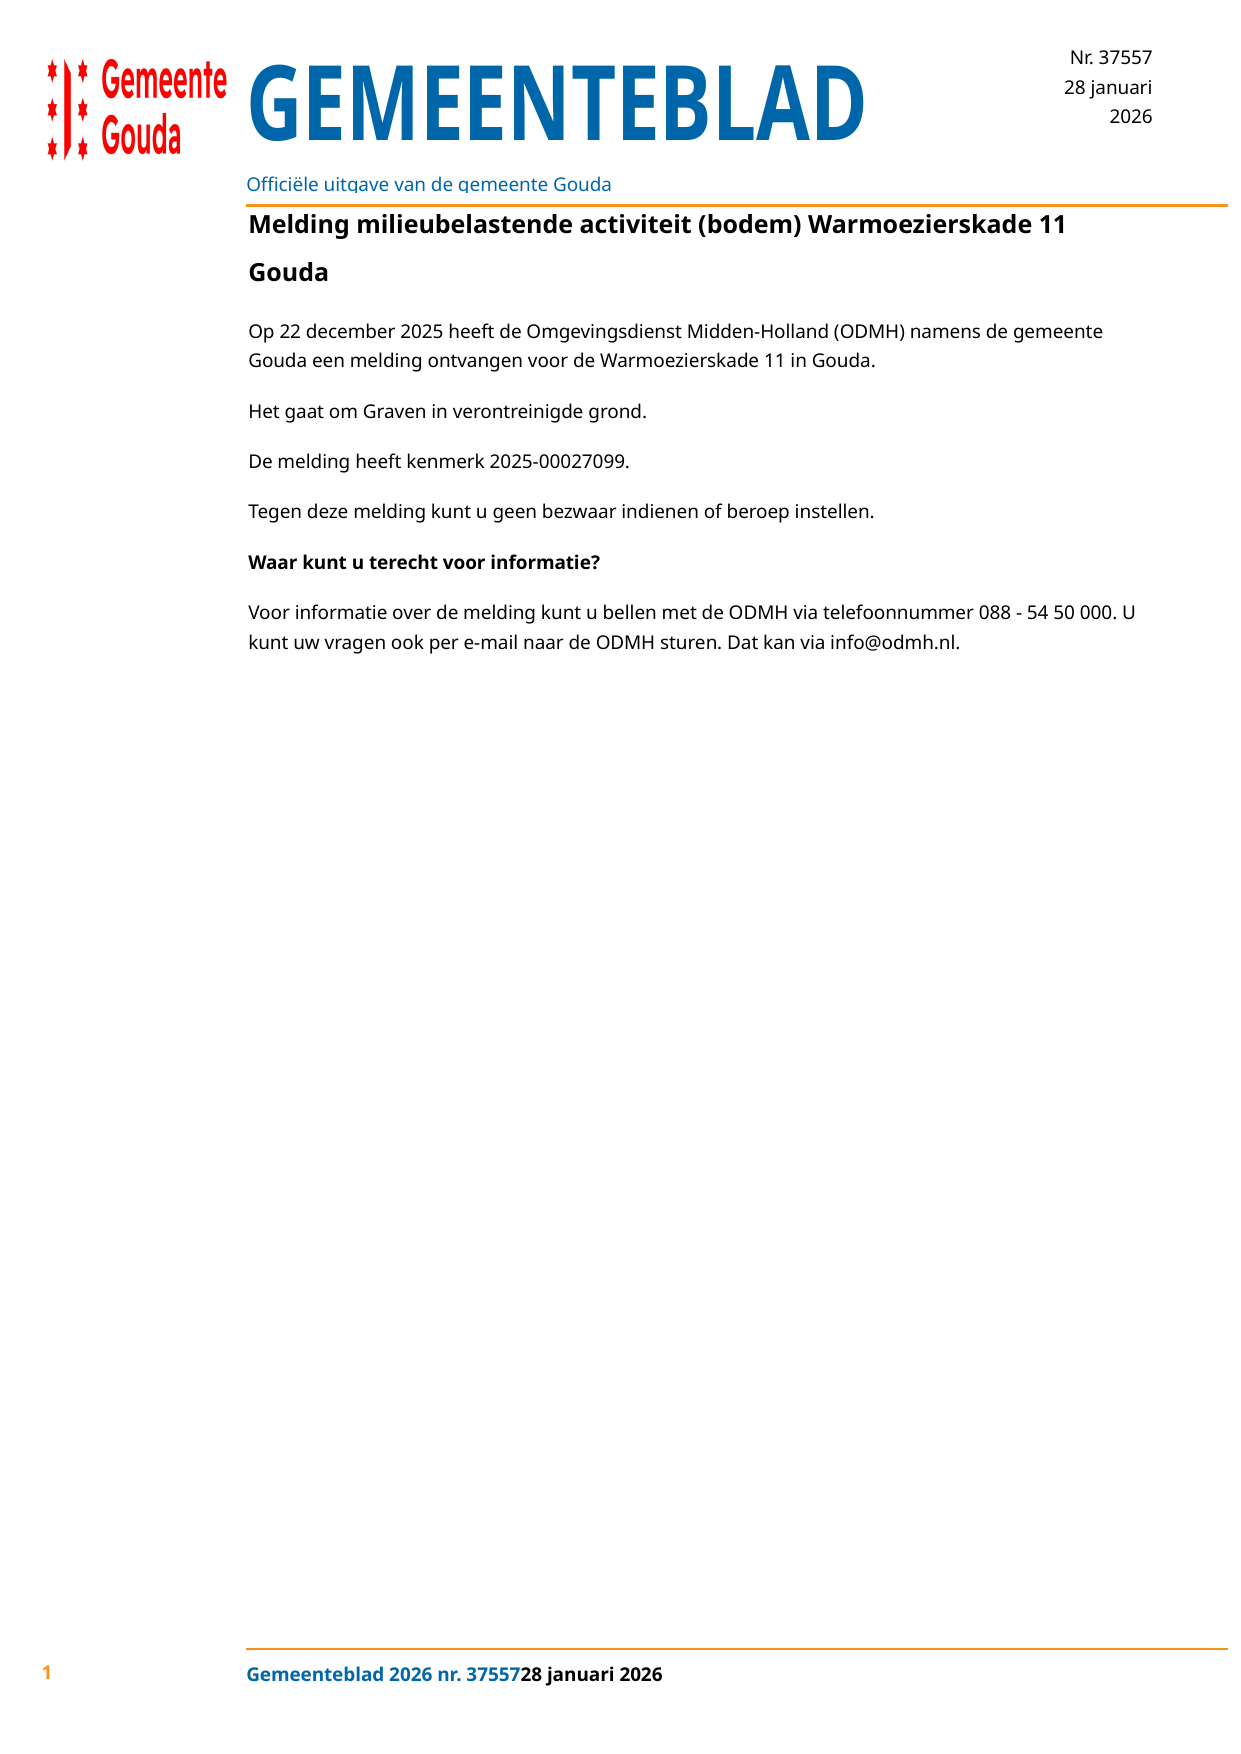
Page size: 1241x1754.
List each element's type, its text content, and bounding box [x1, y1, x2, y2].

text Melding milieubelastende activiteit (bodem) Warmoezierskade 11 Gouda [248, 207, 1152, 288]
text Het gaat om Graven in verontreinigde grond. [248, 398, 1152, 424]
text Voor informatie over de melding kunt u bellen met de ODMH via telefoonnummer 088 - 54 50 000. U kunt uw vragen ook per e-mail naar de ODMH sturen. Dat kan via info@odmh.nl. [248, 599, 1152, 655]
text Waar kunt u terecht voor informatie? [248, 549, 1152, 575]
text Op 22 december 2025 heeft de Omgevingsdienst Midden-Holland (ODMH) namens de gemeente Gouda een melding ontvangen voor de Warmoezierskade 11 in Gouda. [248, 318, 1152, 373]
text De melding heeft kenmerk 2025-00027099. [248, 448, 1152, 474]
text Tegen deze melding kunt u geen bezwaar indienen of beroep instellen. [248, 499, 1152, 524]
picture [41, 47, 231, 172]
